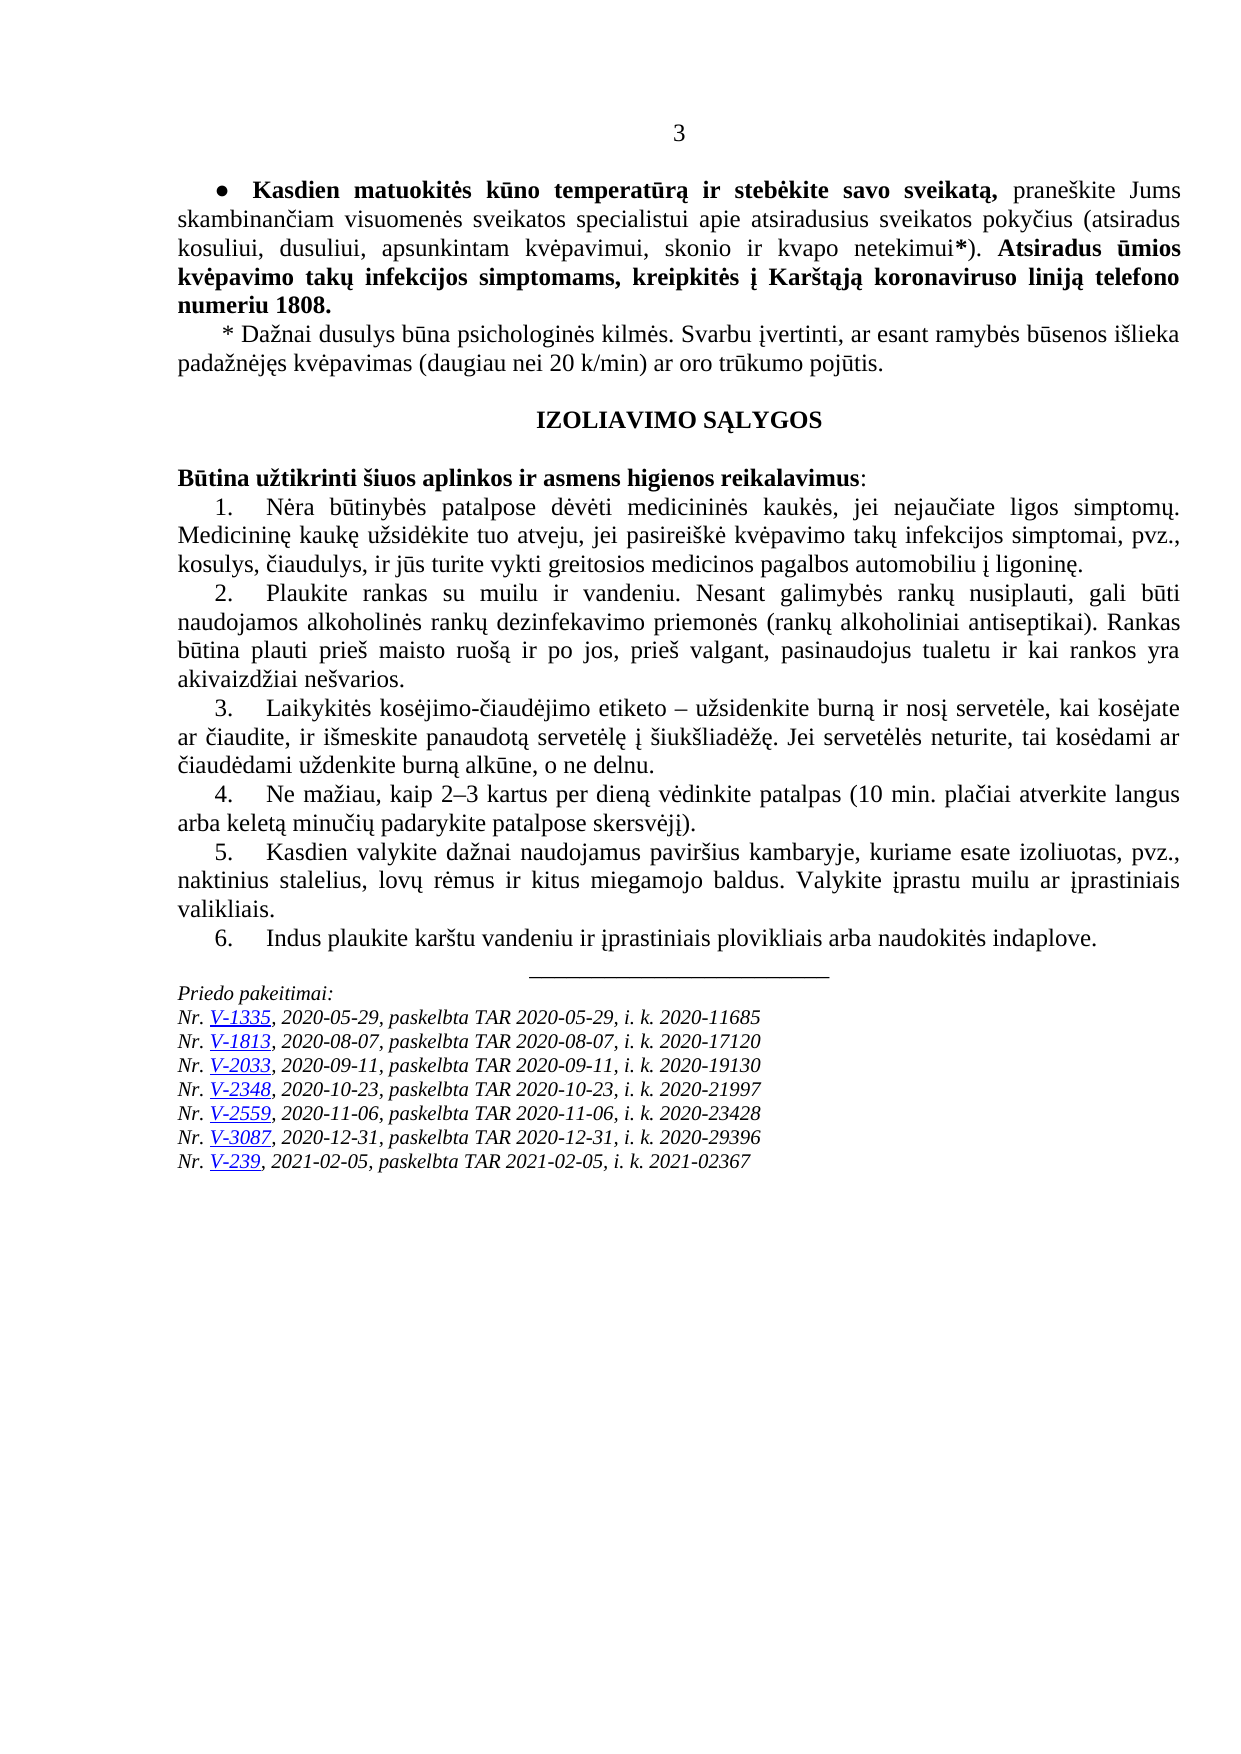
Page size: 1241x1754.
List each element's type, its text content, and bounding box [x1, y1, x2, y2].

text Nr. V-239, 2021-02-05, paskelbta TAR 2021-02-05, i. k. 2021-02367 [177, 1149, 1181, 1173]
text izoliavimo sąlygos [177, 406, 1181, 434]
text Nr. V-3087, 2020-12-31, paskelbta TAR 2020-12-31, i. k. 2020-29396 [177, 1125, 1181, 1149]
text 5. Kasdien valykite dažnai naudojamus paviršius kambaryje, kuriame esate izoliuotas, pvz., naktinius stalelius, lovų rėmus ir kitus miegamojo baldus. Valykite įprastu muilu ar įprastiniais valikliais. [177, 837, 1181, 923]
text Būtina užtikrinti šiuos aplinkos ir asmens higienos reikalavimus: [177, 463, 1181, 492]
text Nr. V-1813, 2020-08-07, paskelbta TAR 2020-08-07, i. k. 2020-17120 [177, 1029, 1181, 1053]
text Nr. V-1335, 2020-05-29, paskelbta TAR 2020-05-29, i. k. 2020-11685 [177, 1005, 1181, 1029]
text 2. Plaukite rankas su muilu ir vandeniu. Nesant galimybės rankų nusiplauti, gali būti naudojamos alkoholinės rankų dezinfekavimo priemonės (rankų alkoholiniai antiseptikai). Rankas būtina plauti prieš maisto ruošą ir po jos, prieš valgant, pasinaudojus tualetu ir kai rankos yra akivaizdžiai nešvarios. [177, 578, 1181, 693]
text ● Kasdien matuokitės kūno temperatūrą ir stebėkite savo sveikatą, praneškite Jums skambinančiam visuomenės sveikatos specialistui apie atsiradusius sveikatos pokyčius (atsiradus kosuliui, dusuliui, apsunkintam kvėpavimui, skonio ir kvapo netekimui*). Atsiradus ūmios kvėpavimo takų infekcijos simptomams, kreipkitės į Karštąją koronaviruso liniją telefono numeriu 1808. [177, 176, 1181, 319]
text * Dažnai dusulys būna psichologinės kilmės. Svarbu įvertinti, ar esant ramybės būsenos išlieka padažnėjęs kvėpavimas (daugiau nei 20 k/min) ar oro trūkumo pojūtis. [177, 319, 1181, 377]
text 4. Ne mažiau, kaip 2–3 kartus per dieną vėdinkite patalpas (10 min. plačiai atverkite langus arba keletą minučių padarykite patalpose skersvėjį). [177, 779, 1181, 837]
text Nr. V-2033, 2020-09-11, paskelbta TAR 2020-09-11, i. k. 2020-19130 [177, 1053, 1181, 1077]
text Nr. V-2348, 2020-10-23, paskelbta TAR 2020-10-23, i. k. 2020-21997 [177, 1077, 1181, 1101]
text 1. Nėra būtinybės patalpose dėvėti medicininės kaukės, jei nejaučiate ligos simptomų. Medicininę kaukę užsidėkite tuo atveju, jei pasireiškė kvėpavimo takų infekcijos simptomai, pvz., kosulys, čiaudulys, ir jūs turite vykti greitosios medicinos pagalbos automobiliu į ligoninę. [177, 492, 1181, 578]
text ________________________ [177, 952, 1181, 981]
text 3. Laikykitės kosėjimo-čiaudėjimo etiketo – užsidenkite burną ir nosį servetėle, kai kosėjate ar čiaudite, ir išmeskite panaudotą servetėlę į šiukšliadėžę. Jei servetėlės neturite, tai kosėdami ar čiaudėdami uždenkite burną alkūne, o ne delnu. [177, 693, 1181, 779]
text Nr. V-2559, 2020-11-06, paskelbta TAR 2020-11-06, i. k. 2020-23428 [177, 1101, 1181, 1125]
text Priedo pakeitimai: [177, 981, 1181, 1005]
text 6. Indus plaukite karštu vandeniu ir įprastiniais plovikliais arba naudokitės indaplove. [177, 923, 1181, 952]
